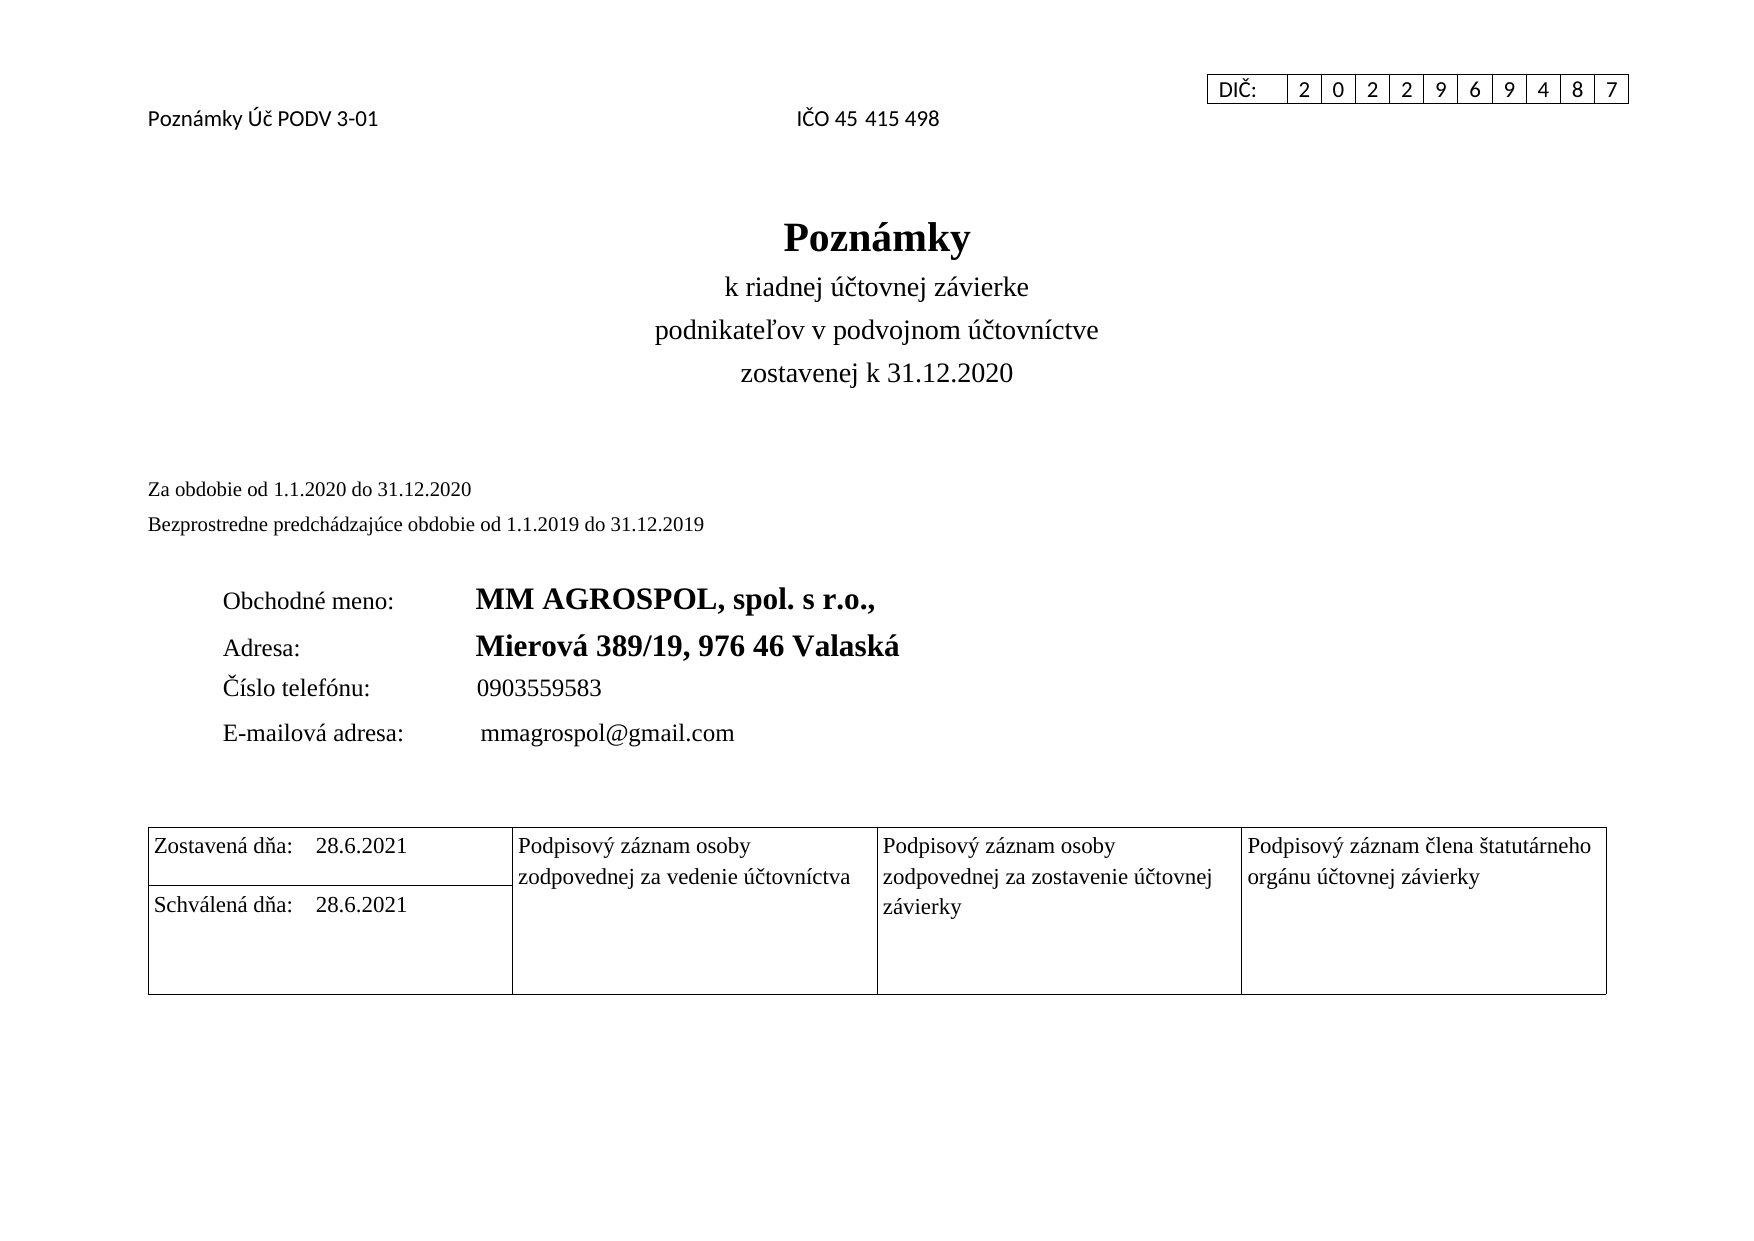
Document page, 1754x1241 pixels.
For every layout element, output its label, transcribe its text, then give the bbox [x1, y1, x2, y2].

text Číslo telefónu: 0903559583 [223, 673, 1606, 702]
text podnikateľov v podvojnom účtovníctve [148, 313, 1606, 346]
table_header Podpisový záznam osoby zodpovednej za zostavenie účtovnej závierky [878, 828, 1241, 994]
text zostavenej k 31.12.2020 [148, 356, 1606, 388]
table_header Podpisový záznam člena štatutárneho orgánu účtovnej závierky [1242, 828, 1606, 994]
text Adresa: Mierová 389/19, 976 46 Valaská [223, 627, 1606, 663]
table_header Zostavená dňa: 28.6.2021 [149, 828, 512, 885]
text Za obdobie od 1.1.2020 do 31.12.2020 [148, 477, 1606, 501]
text Obchodné meno: MM AGROSPOL, spol. s r.o., [223, 581, 1606, 616]
table_cell Schválená dňa: 28.6.2021 [149, 886, 512, 994]
text Bezprostredne predchádzajúce obdobie od 1.1.2019 do 31.12.2019 [148, 512, 1606, 536]
text Poznámky [148, 212, 1606, 260]
text k riadnej účtovnej závierke [148, 270, 1606, 303]
table_header Podpisový záznam osoby zodpovednej za vedenie účtovníctva [513, 828, 877, 994]
text E-mailová adresa: mmagrospol@gmail.com [223, 712, 1606, 748]
